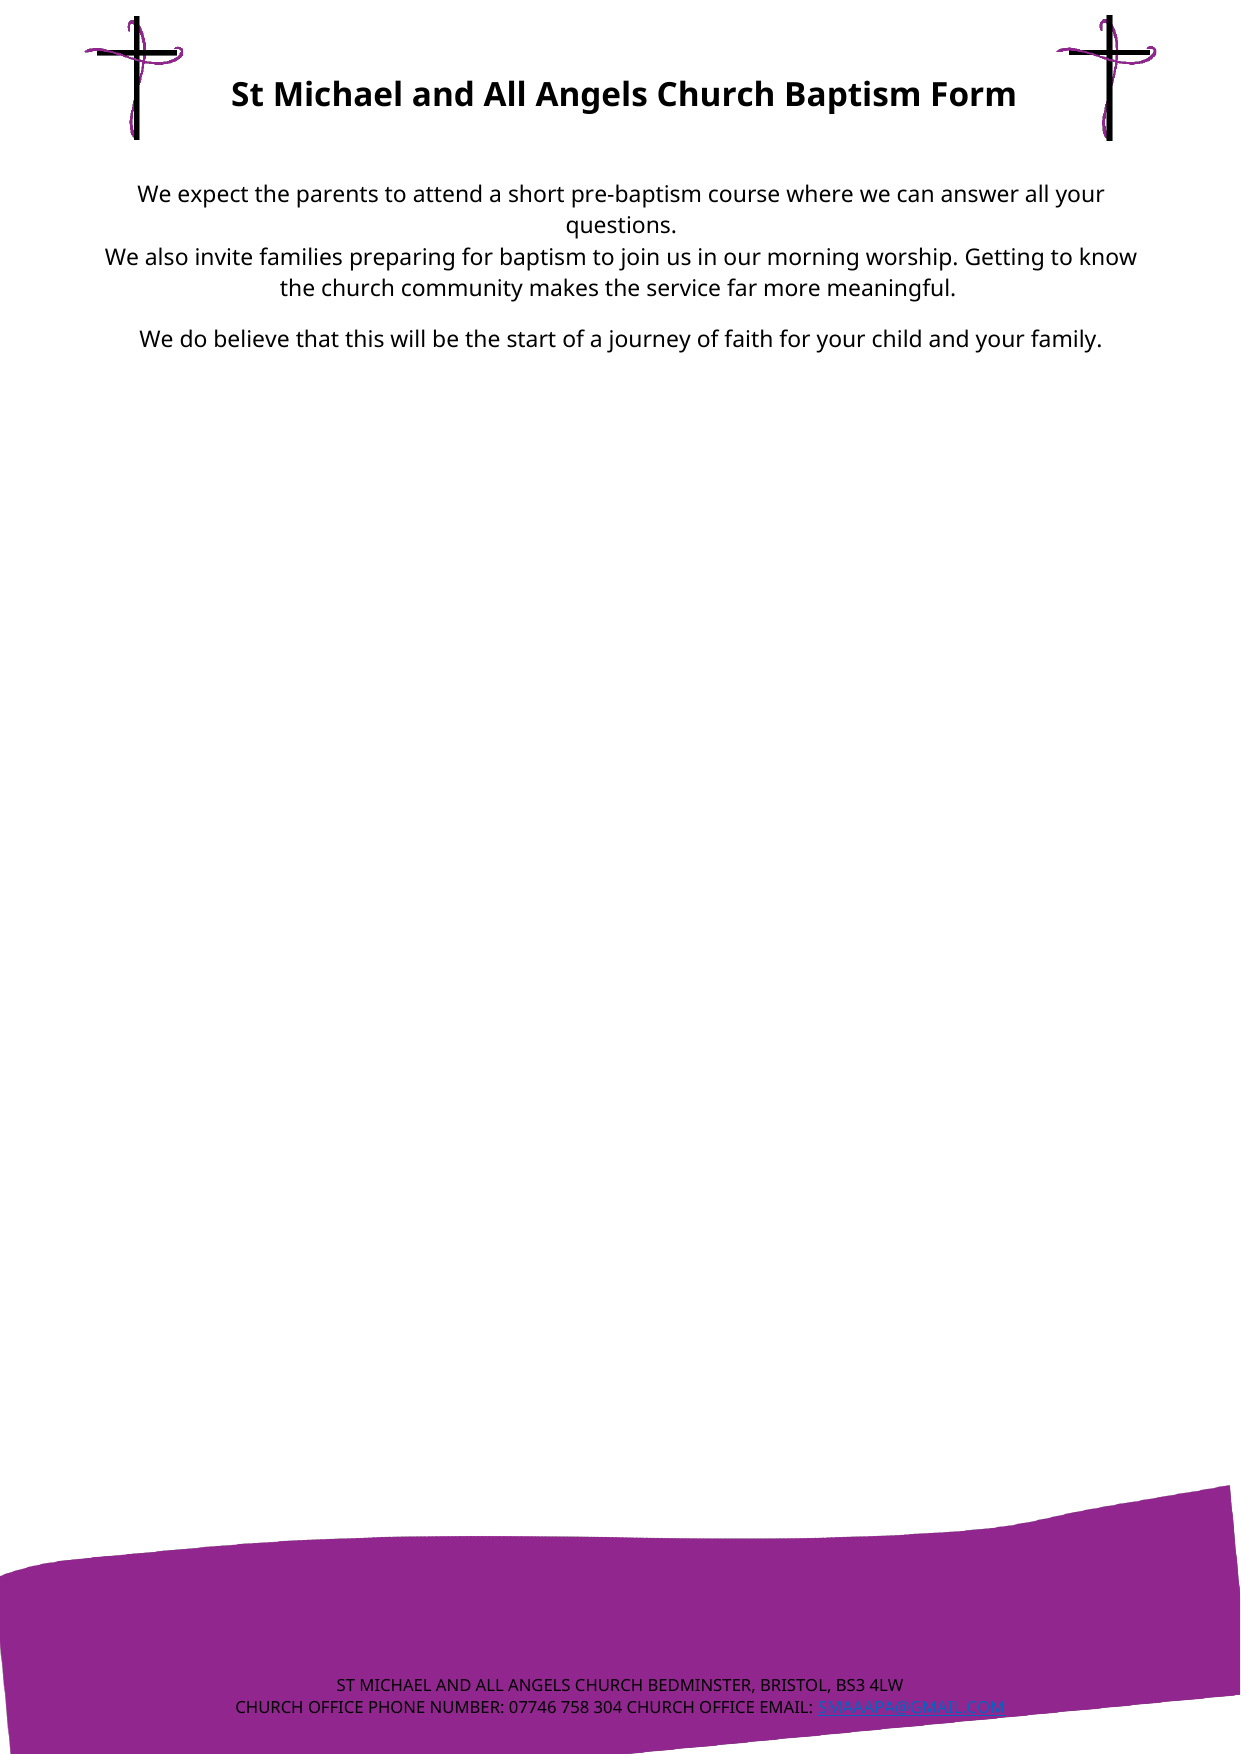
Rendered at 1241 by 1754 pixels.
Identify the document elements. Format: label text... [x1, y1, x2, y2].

table_header We expect the parents to attend a short pre-baptism course where we can answer all your questions. We also invite families preparing for baptism to join us in our morning worship. Getting to know the church community makes the service far more meaningful. We do believe that this will be the start of a journey of faith for your child and your family. [75, 147, 1167, 354]
